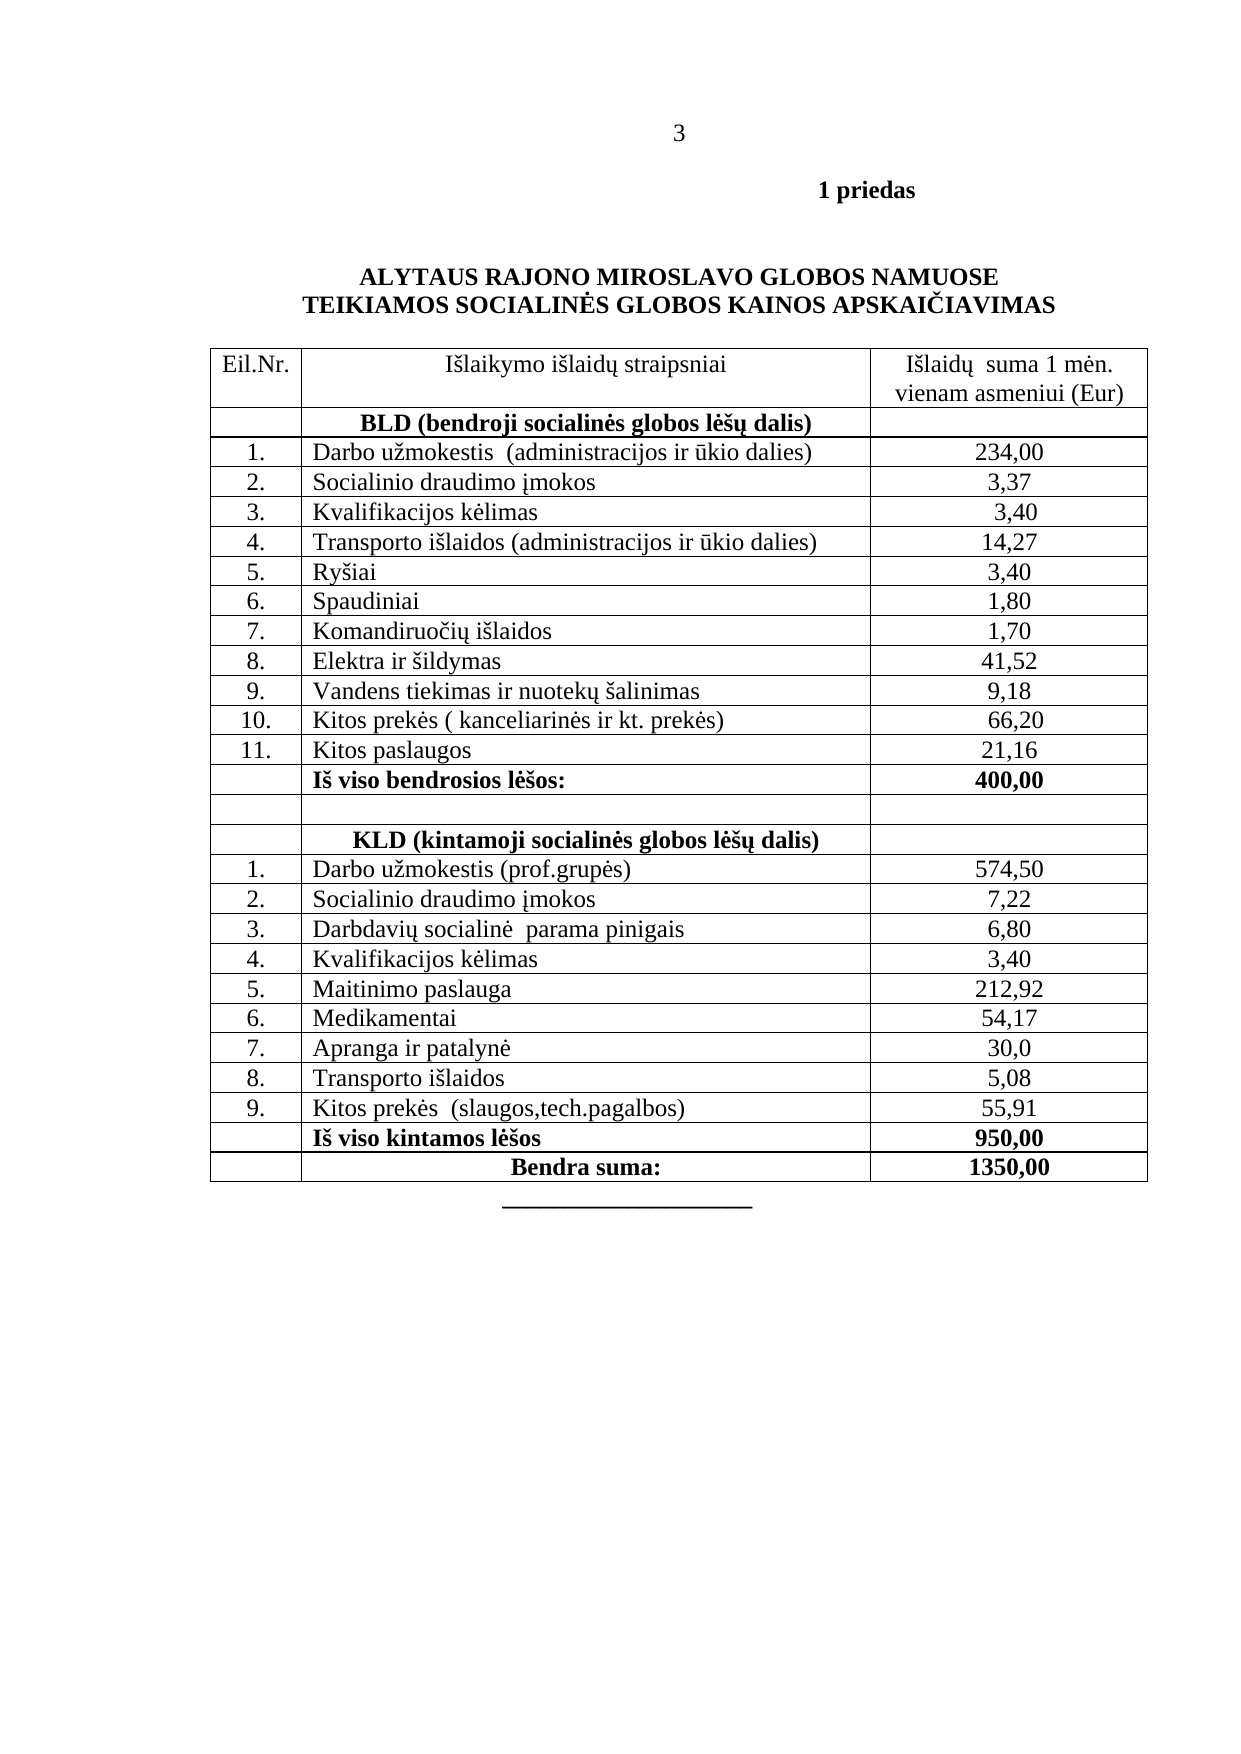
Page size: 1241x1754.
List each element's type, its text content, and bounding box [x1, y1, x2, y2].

table_cell Komandiruočių išlaidos [302, 616, 870, 645]
table_cell 4. [211, 527, 301, 556]
table_cell Transporto išlaidos (administracijos ir ūkio dalies) [302, 527, 870, 556]
text ____________________ [177, 1182, 1181, 1211]
table_cell 3,40 [871, 944, 1147, 973]
table_cell 5,08 [871, 1063, 1147, 1092]
table_cell Bendra suma: [302, 1153, 870, 1181]
table_cell 9. [211, 676, 301, 704]
table_cell 234,00 [871, 438, 1147, 466]
table_cell 1. [211, 855, 301, 883]
table_cell [871, 408, 1147, 436]
table_cell BLD (bendroji socialinės globos lėšų dalis) [302, 408, 870, 436]
table_cell [211, 1123, 301, 1151]
table_cell 3. [211, 497, 301, 526]
table_cell 400,00 [871, 765, 1147, 794]
table_cell 1,80 [871, 586, 1147, 615]
table_cell 3,40 [871, 557, 1147, 585]
text 1 priedas [177, 176, 1181, 204]
table_cell Kitos prekės (slaugos,tech.pagalbos) [302, 1093, 870, 1122]
table_cell 6,80 [871, 914, 1147, 943]
table_cell Ryšiai [302, 557, 870, 585]
table_cell Transporto išlaidos [302, 1063, 870, 1092]
table_cell 2. [211, 884, 301, 913]
table_cell [302, 795, 870, 824]
table_cell Maitinimo paslauga [302, 974, 870, 1002]
table_cell 9. [211, 1093, 301, 1122]
table_cell 41,52 [871, 646, 1147, 675]
table_cell Darbo užmokestis (prof.grupės) [302, 855, 870, 883]
table_cell 5. [211, 557, 301, 585]
table_cell [871, 825, 1147, 853]
table_header Išlaikymo išlaidų straipsniai [302, 349, 870, 407]
table_cell 11. [211, 735, 301, 764]
table_cell 30,0 [871, 1033, 1147, 1062]
table_cell Kitos prekės ( kanceliarinės ir kt. prekės) [302, 706, 870, 734]
table_cell [871, 795, 1147, 824]
table_cell [211, 1153, 301, 1181]
table_cell 8. [211, 1063, 301, 1092]
table_cell Vandens tiekimas ir nuotekų šalinimas [302, 676, 870, 704]
table_cell 212,92 [871, 974, 1147, 1002]
table_cell 10. [211, 706, 301, 734]
table_cell Elektra ir šildymas [302, 646, 870, 675]
table_cell 2. [211, 467, 301, 496]
table_cell Darbdavių socialinė parama pinigais [302, 914, 870, 943]
table_cell Iš viso kintamos lėšos [302, 1123, 870, 1151]
table_cell 55,91 [871, 1093, 1147, 1122]
table_cell 1350,00 [871, 1153, 1147, 1181]
text TEIKIAMOS SOCIALINĖS GLOBOS KAINOS APSKAIČIAVIMAS [177, 291, 1181, 319]
table_cell Spaudiniai [302, 586, 870, 615]
table_cell 5. [211, 974, 301, 1002]
table_cell [211, 795, 301, 824]
table_cell KLD (kintamoji socialinės globos lėšų dalis) [302, 825, 870, 853]
table_cell 3,40 [871, 497, 1147, 526]
table_cell Apranga ir patalynė [302, 1033, 870, 1062]
table_cell 3,37 [871, 467, 1147, 496]
table_cell Kitos paslaugos [302, 735, 870, 764]
table_cell 21,16 [871, 735, 1147, 764]
text ALYTAUS RAJONO MIROSLAVO GLOBOS NAMUOSE [177, 262, 1181, 291]
table_cell Iš viso bendrosios lėšos: [302, 765, 870, 794]
table_cell [211, 765, 301, 794]
table_cell 8. [211, 646, 301, 675]
table_cell 1. [211, 438, 301, 466]
table_cell 1,70 [871, 616, 1147, 645]
table_cell 6. [211, 586, 301, 615]
table_cell 66,20 [871, 706, 1147, 734]
table_cell [211, 825, 301, 853]
table_cell 7. [211, 616, 301, 645]
table_cell 3. [211, 914, 301, 943]
table_cell 574,50 [871, 855, 1147, 883]
table_cell 950,00 [871, 1123, 1147, 1151]
table_cell 7,22 [871, 884, 1147, 913]
table_cell 14,27 [871, 527, 1147, 556]
table_cell Socialinio draudimo įmokos [302, 467, 870, 496]
table_cell Medikamentai [302, 1004, 870, 1032]
table_cell 54,17 [871, 1004, 1147, 1032]
table_cell 9,18 [871, 676, 1147, 704]
table_cell 6. [211, 1004, 301, 1032]
table_cell Socialinio draudimo įmokos [302, 884, 870, 913]
table_cell 4. [211, 944, 301, 973]
table_cell 7. [211, 1033, 301, 1062]
table_header Išlaidų suma 1 mėn. vienam asmeniui (Eur) [871, 349, 1147, 407]
table_cell Kvalifikacijos kėlimas [302, 944, 870, 973]
table_cell Kvalifikacijos kėlimas [302, 497, 870, 526]
table_cell Darbo užmokestis (administracijos ir ūkio dalies) [302, 438, 870, 466]
table_header Eil.Nr. [211, 349, 301, 407]
table_cell [211, 408, 301, 436]
